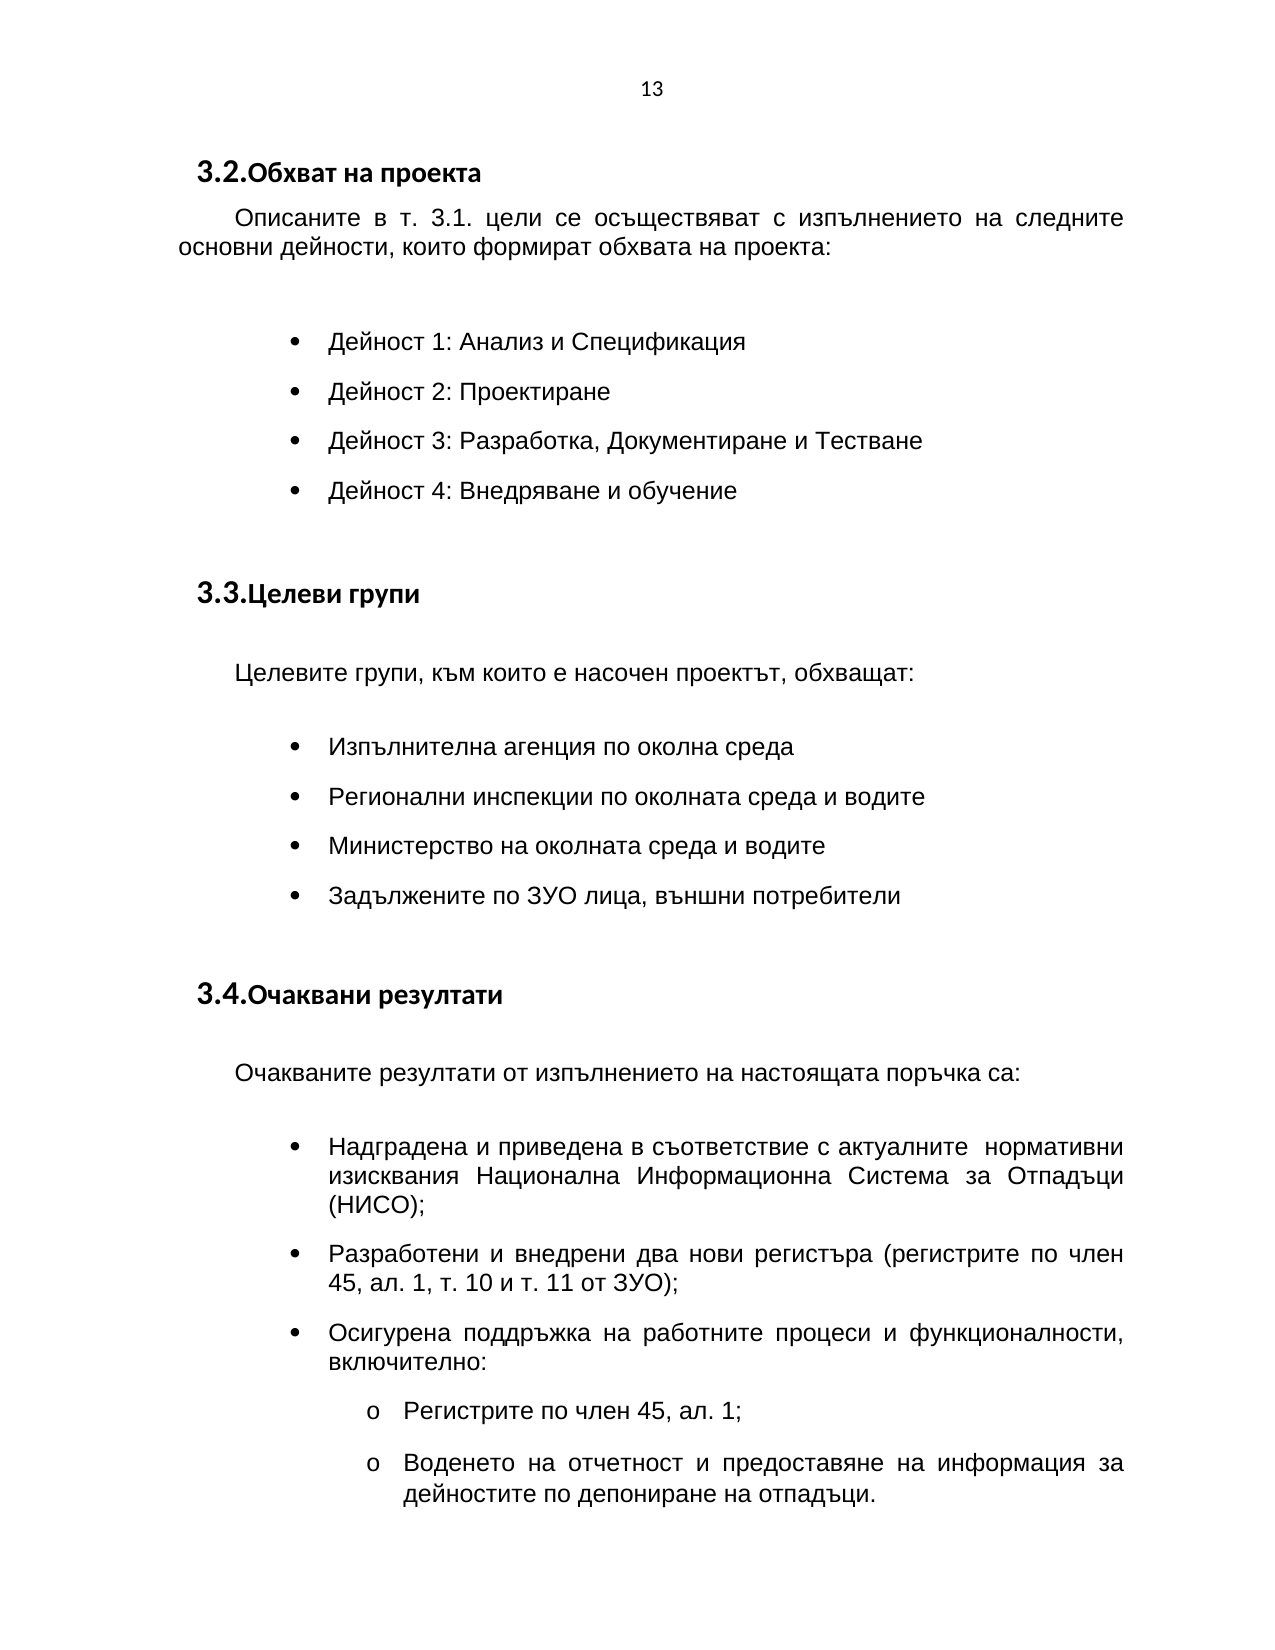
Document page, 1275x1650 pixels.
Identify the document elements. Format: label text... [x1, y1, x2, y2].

list Дейност 4: Внедряване и обучение [291, 476, 1125, 505]
list Разработени и внедрени два нови регистъра (регистрите по член 45, ал. 1, т. 10 и т. 11 от ЗУО); [291, 1239, 1125, 1297]
list Изпълнителна агенция по околна среда [291, 732, 1125, 761]
text Описаните в т. 3.1. цели се осъществяват с изпълнението на следните основни дейности, които формират обхвата на проекта: [178, 203, 1125, 261]
list Воденето на отчетност и предоставяне на информация за дейностите по депониране на отпадъци. [366, 1448, 1125, 1508]
subtitle Целеви групи [196, 571, 1125, 612]
list Министерство на околната среда и водите [291, 831, 1125, 860]
text Очакваните резултати от изпълнението на настоящата поръчка са: [178, 1058, 1125, 1087]
list Осигурена поддръжка на работните процеси и функционалности, включително: [291, 1318, 1125, 1376]
list Регистрите по член 45, ал. 1; [366, 1396, 1125, 1427]
text Целевите групи, към които е насочен проектът, обхващат: [178, 657, 1125, 686]
subtitle Очаквани резултати [196, 972, 1125, 1012]
list Регионални инспекции по околната среда и водите [291, 781, 1125, 810]
list Задължените по ЗУО лица, външни потребители [291, 881, 1125, 910]
list Дейност 1: Анализ и Спецификация [291, 327, 1125, 356]
list Дейност 2: Проектиране [291, 377, 1125, 406]
list Надградена и приведена в съответствие с актуалните нормативни изисквания Национална Информационна Система за Отпадъци (НИСО); [291, 1132, 1125, 1219]
subtitle Обхват на проекта [196, 150, 1125, 191]
list Дейност 3: Разработка, Документиране и Тестване [291, 426, 1125, 455]
